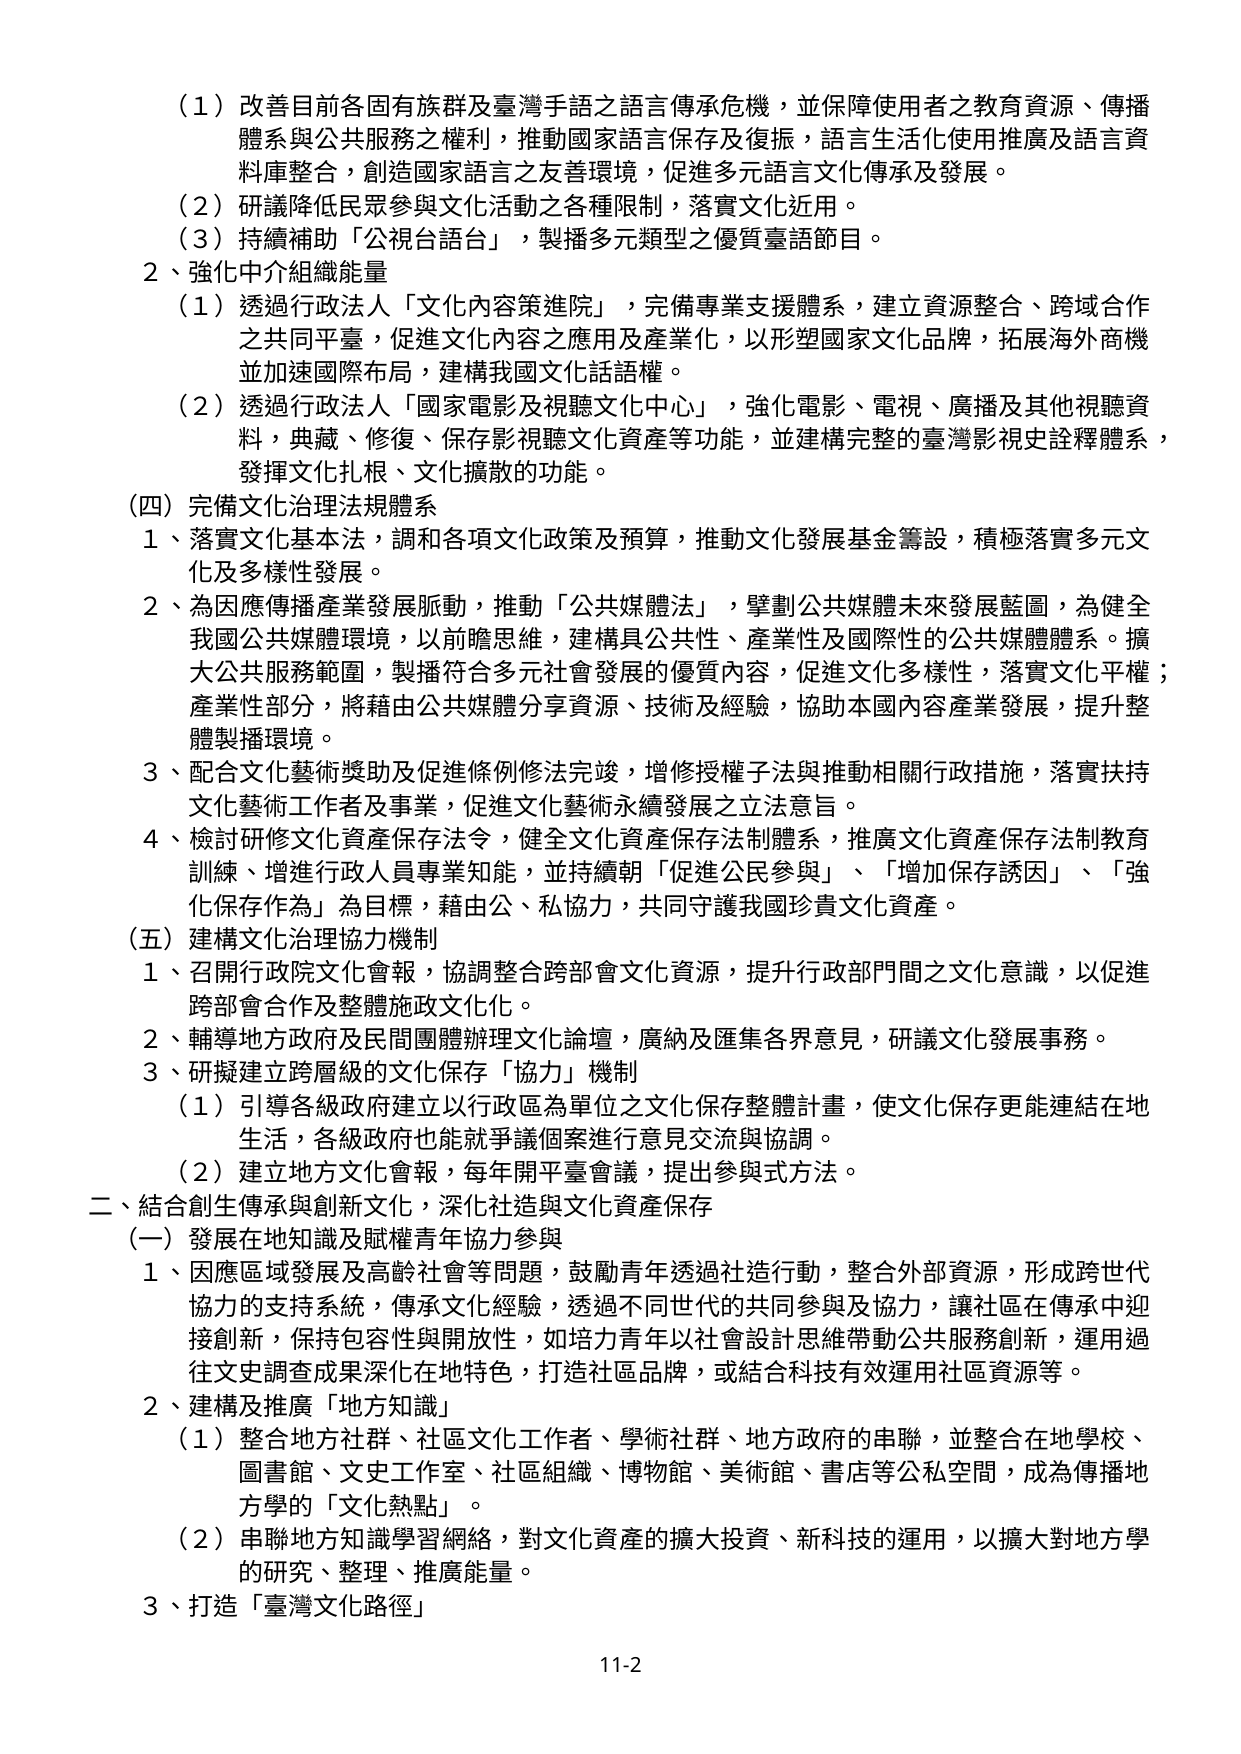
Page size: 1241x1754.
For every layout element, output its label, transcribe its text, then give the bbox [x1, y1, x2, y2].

text （１）透過行政法人「文化內容策進院」，完備專業支援體系，建立資源整合、跨域合作之共同平臺，促進文化內容之應用及產業化，以形塑國家文化品牌，拓展海外商機並加速國際布局，建構我國文化話語權。 [163, 288, 1152, 388]
text （２）串聯地方知識學習網絡，對文化資產的擴大投資、新科技的運用，以擴大對地方學的研究、整理、推廣能量。 [163, 1522, 1152, 1588]
text （２）研議降低民眾參與文化活動之各種限制，落實文化近用。 [163, 188, 1152, 222]
text ２、輔導地方政府及民間團體辦理文化論壇，廣納及匯集各界意見，研議文化發展事務。 [138, 1022, 1152, 1055]
text （四）完備文化治理法規體系 [113, 488, 1152, 522]
text （２）建立地方文化會報，每年開平臺會議，提出參與式方法。 [163, 1155, 1152, 1188]
text （１）引導各級政府建立以行政區為單位之文化保存整體計畫，使文化保存更能連結在地生活，各級政府也能就爭議個案進行意見交流與協調。 [163, 1088, 1152, 1155]
text （１）改善目前各固有族群及臺灣手語之語言傳承危機，並保障使用者之教育資源、傳播體系與公共服務之權利，推動國家語言保存及復振，語言生活化使用推廣及語言資料庫整合，創造國家語言之友善環境，促進多元語言文化傳承及發展。 [163, 88, 1152, 188]
text ３、打造「臺灣文化路徑」 [138, 1588, 1152, 1622]
text （１）整合地方社群、社區文化工作者、學術社群、地方政府的串聯，並整合在地學校、圖書館、文史工作室、社區組織、博物館、美術館、書店等公私空間，成為傳播地方學的「文化熱點」。 [163, 1422, 1152, 1522]
text ４、檢討研修文化資產保存法令，健全文化資產保存法制體系，推廣文化資產保存法制教育訓練、增進行政人員專業知能，並持續朝「促進公民參與」、「增加保存誘因」、「強化保存作為」為目標，藉由公、私協力，共同守護我國珍貴文化資產。 [138, 822, 1152, 922]
text ２、強化中介組織能量 [138, 255, 1152, 288]
text （２）透過行政法人「國家電影及視聽文化中心」，強化電影、電視、廣播及其他視聽資料，典藏、修復、保存影視聽文化資產等功能，並建構完整的臺灣影視史詮釋體系，發揮文化扎根、文化擴散的功能。 [163, 388, 1152, 488]
text ２、建構及推廣「地方知識」 [138, 1388, 1152, 1422]
text （一）發展在地知識及賦權青年協力參與 [113, 1222, 1152, 1255]
text （３）持續補助「公視台語台」，製播多元類型之優質臺語節目。 [163, 222, 1152, 255]
text ３、研擬建立跨層級的文化保存「協力」機制 [138, 1055, 1152, 1088]
text １、召開行政院文化會報，協調整合跨部會文化資源，提升行政部門間之文化意識，以促進跨部會合作及整體施政文化化。 [138, 955, 1152, 1022]
text １、落實文化基本法，調和各項文化政策及預算，推動文化發展基金籌設，積極落實多元文化及多樣性發展。 [138, 522, 1152, 588]
text １、因應區域發展及高齡社會等問題，鼓勵青年透過社造行動，整合外部資源，形成跨世代協力的支持系統，傳承文化經驗，透過不同世代的共同參與及協力，讓社區在傳承中迎接創新，保持包容性與開放性，如培力青年以社會設計思維帶動公共服務創新，運用過往文史調查成果深化在地特色，打造社區品牌，或結合科技有效運用社區資源等。 [138, 1255, 1152, 1388]
text （五）建構文化治理協力機制 [113, 922, 1152, 955]
text ２、為因應傳播產業發展脈動，推動「公共媒體法」，擘劃公共媒體未來發展藍圖，為健全我國公共媒體環境，以前瞻思維，建構具公共性、產業性及國際性的公共媒體體系。擴大公共服務範圍，製播符合多元社會發展的優質內容，促進文化多樣性，落實文化平權；產業性部分，將藉由公共媒體分享資源、技術及經驗，協助本國內容產業發展，提升整體製播環境。 [139, 588, 1152, 755]
text 二、結合創生傳承與創新文化，深化社造與文化資產保存 [88, 1188, 1152, 1222]
text ３、配合文化藝術獎助及促進條例修法完竣，增修授權子法與推動相關行政措施，落實扶持文化藝術工作者及事業，促進文化藝術永續發展之立法意旨。 [138, 755, 1152, 822]
